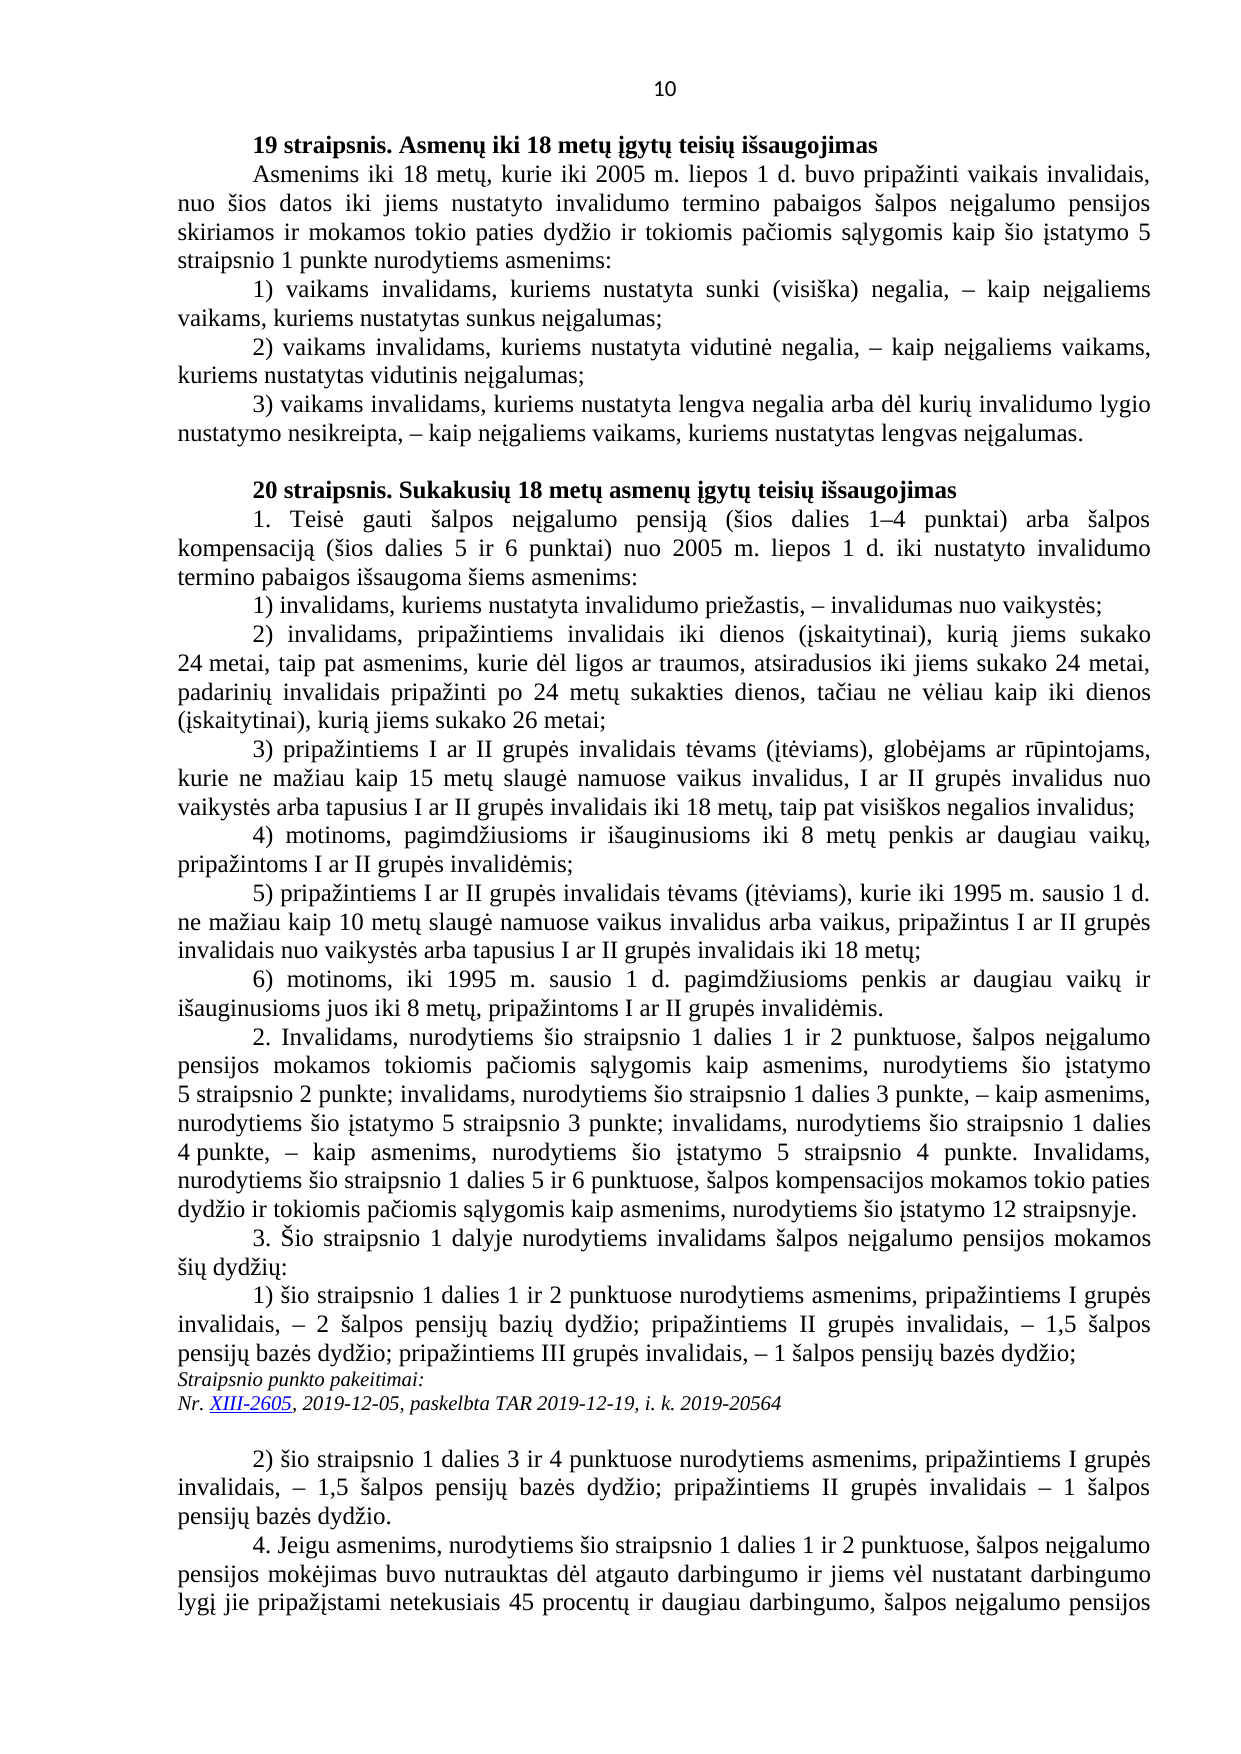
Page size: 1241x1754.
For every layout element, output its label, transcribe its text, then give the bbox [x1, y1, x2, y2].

text 2) invalidams, pripažintiems invalidais iki dienos (įskaitytinai), kurią jiems sukako 24 metai, taip pat asmenims, kurie dėl ligos ar traumos, atsiradusios iki jiems sukako 24 metai, padarinių invalidais pripažinti po 24 metų sukakties dienos, tačiau ne vėliau kaip iki dienos (įskaitytinai), kurią jiems sukako 26 metai; [177, 619, 1152, 734]
text 3) pripažintiems I ar II grupės invalidais tėvams (įtėviams), globėjams ar rūpintojams, kurie ne mažiau kaip 15 metų slaugė namuose vaikus invalidus, I ar II grupės invalidus nuo vaikystės arba tapusius I ar II grupės invalidais iki 18 metų, taip pat visiškos negalios invalidus; [177, 734, 1152, 821]
text 3. Šio straipsnio 1 dalyje nurodytiems invalidams šalpos neįgalumo pensijos mokamos šių dydžių: [177, 1223, 1152, 1281]
text 1) šio straipsnio 1 dalies 1 ir 2 punktuose nurodytiems asmenims, pripažintiems I grupės invalidais, – 2 šalpos pensijų bazių dydžio; pripažintiems II grupės invalidais, – 1,5 šalpos pensijų bazės dydžio; pripažintiems III grupės invalidais, – 1 šalpos pensijų bazės dydžio; [177, 1281, 1152, 1367]
text Asmenims iki 18 metų, kurie iki 2005 m. liepos 1 d. buvo pripažinti vaikais invalidais, nuo šios datos iki jiems nustatyto invalidumo termino pabaigos šalpos neįgalumo pensijos skiriamos ir mokamos tokio paties dydžio ir tokiomis pačiomis sąlygomis kaip šio įstatymo 5 straipsnio 1 punkte nurodytiems asmenims: [177, 159, 1152, 274]
text 1) invalidams, kuriems nustatyta invalidumo priežastis, – invalidumas nuo vaikystės; [177, 591, 1152, 619]
text 1) vaikams invalidams, kuriems nustatyta sunki (visiška) negalia, – kaip neįgaliems vaikams, kuriems nustatytas sunkus neįgalumas; [177, 274, 1152, 332]
text 2) vaikams invalidams, kuriems nustatyta vidutinė negalia, – kaip neįgaliems vaikams, kuriems nustatytas vidutinis neįgalumas; [177, 332, 1152, 389]
text 2. Invalidams, nurodytiems šio straipsnio 1 dalies 1 ir 2 punktuose, šalpos neįgalumo pensijos mokamos tokiomis pačiomis sąlygomis kaip asmenims, nurodytiems šio įstatymo 5 straipsnio 2 punkte; invalidams, nurodytiems šio straipsnio 1 dalies 3 punkte, – kaip asmenims, nurodytiems šio įstatymo 5 straipsnio 3 punkte; invalidams, nurodytiems šio straipsnio 1 dalies 4 punkte, – kaip asmenims, nurodytiems šio įstatymo 5 straipsnio 4 punkte. Invalidams, nurodytiems šio straipsnio 1 dalies 5 ir 6 punktuose, šalpos kompensacijos mokamos tokio paties dydžio ir tokiomis pačiomis sąlygomis kaip asmenims, nurodytiems šio įstatymo 12 straipsnyje. [177, 1022, 1152, 1223]
text 20 straipsnis. Sukakusių 18 metų asmenų įgytų teisių išsaugojimas [177, 476, 1152, 504]
text Straipsnio punkto pakeitimai: [177, 1367, 1152, 1391]
text 4) motinoms, pagimdžiusioms ir išauginusioms iki 8 metų penkis ar daugiau vaikų, pripažintoms I ar II grupės invalidėmis; [177, 821, 1152, 878]
text 3) vaikams invalidams, kuriems nustatyta lengva negalia arba dėl kurių invalidumo lygio nustatymo nesikreipta, – kaip neįgaliems vaikams, kuriems nustatytas lengvas neįgalumas. [177, 389, 1152, 447]
text 2) šio straipsnio 1 dalies 3 ir 4 punktuose nurodytiems asmenims, pripažintiems I grupės invalidais, – 1,5 šalpos pensijų bazės dydžio; pripažintiems II grupės invalidais – 1 šalpos pensijų bazės dydžio. [177, 1444, 1152, 1530]
text 5) pripažintiems I ar II grupės invalidais tėvams (įtėviams), kurie iki 1995 m. sausio 1 d. ne mažiau kaip 10 metų slaugė namuose vaikus invalidus arba vaikus, pripažintus I ar II grupės invalidais nuo vaikystės arba tapusius I ar II grupės invalidais iki 18 metų; [177, 878, 1152, 964]
text 1. Teisė gauti šalpos neįgalumo pensiją (šios dalies 1–4 punktai) arba šalpos kompensaciją (šios dalies 5 ir 6 punktai) nuo 2005 m. liepos 1 d. iki nustatyto invalidumo termino pabaigos išsaugoma šiems asmenims: [177, 504, 1152, 591]
text 4. Jeigu asmenims, nurodytiems šio straipsnio 1 dalies 1 ir 2 punktuose, šalpos neįgalumo pensijos mokėjimas buvo nutrauktas dėl atgauto darbingumo ir jiems vėl nustatant darbingumo lygį jie pripažįstami netekusiais 45 procentų ir daugiau darbingumo, šalpos neįgalumo pensijos [177, 1530, 1152, 1616]
text 6) motinoms, iki 1995 m. sausio 1 d. pagimdžiusioms penkis ar daugiau vaikų ir išauginusioms juos iki 8 metų, pripažintoms I ar II grupės invalidėmis. [177, 964, 1152, 1022]
text Nr. XIII-2605, 2019-12-05, paskelbta TAR 2019-12-19, i. k. 2019-20564 [177, 1391, 1152, 1415]
text 19 straipsnis. Asmenų iki 18 metų įgytų teisių išsaugojimas [177, 131, 1152, 159]
